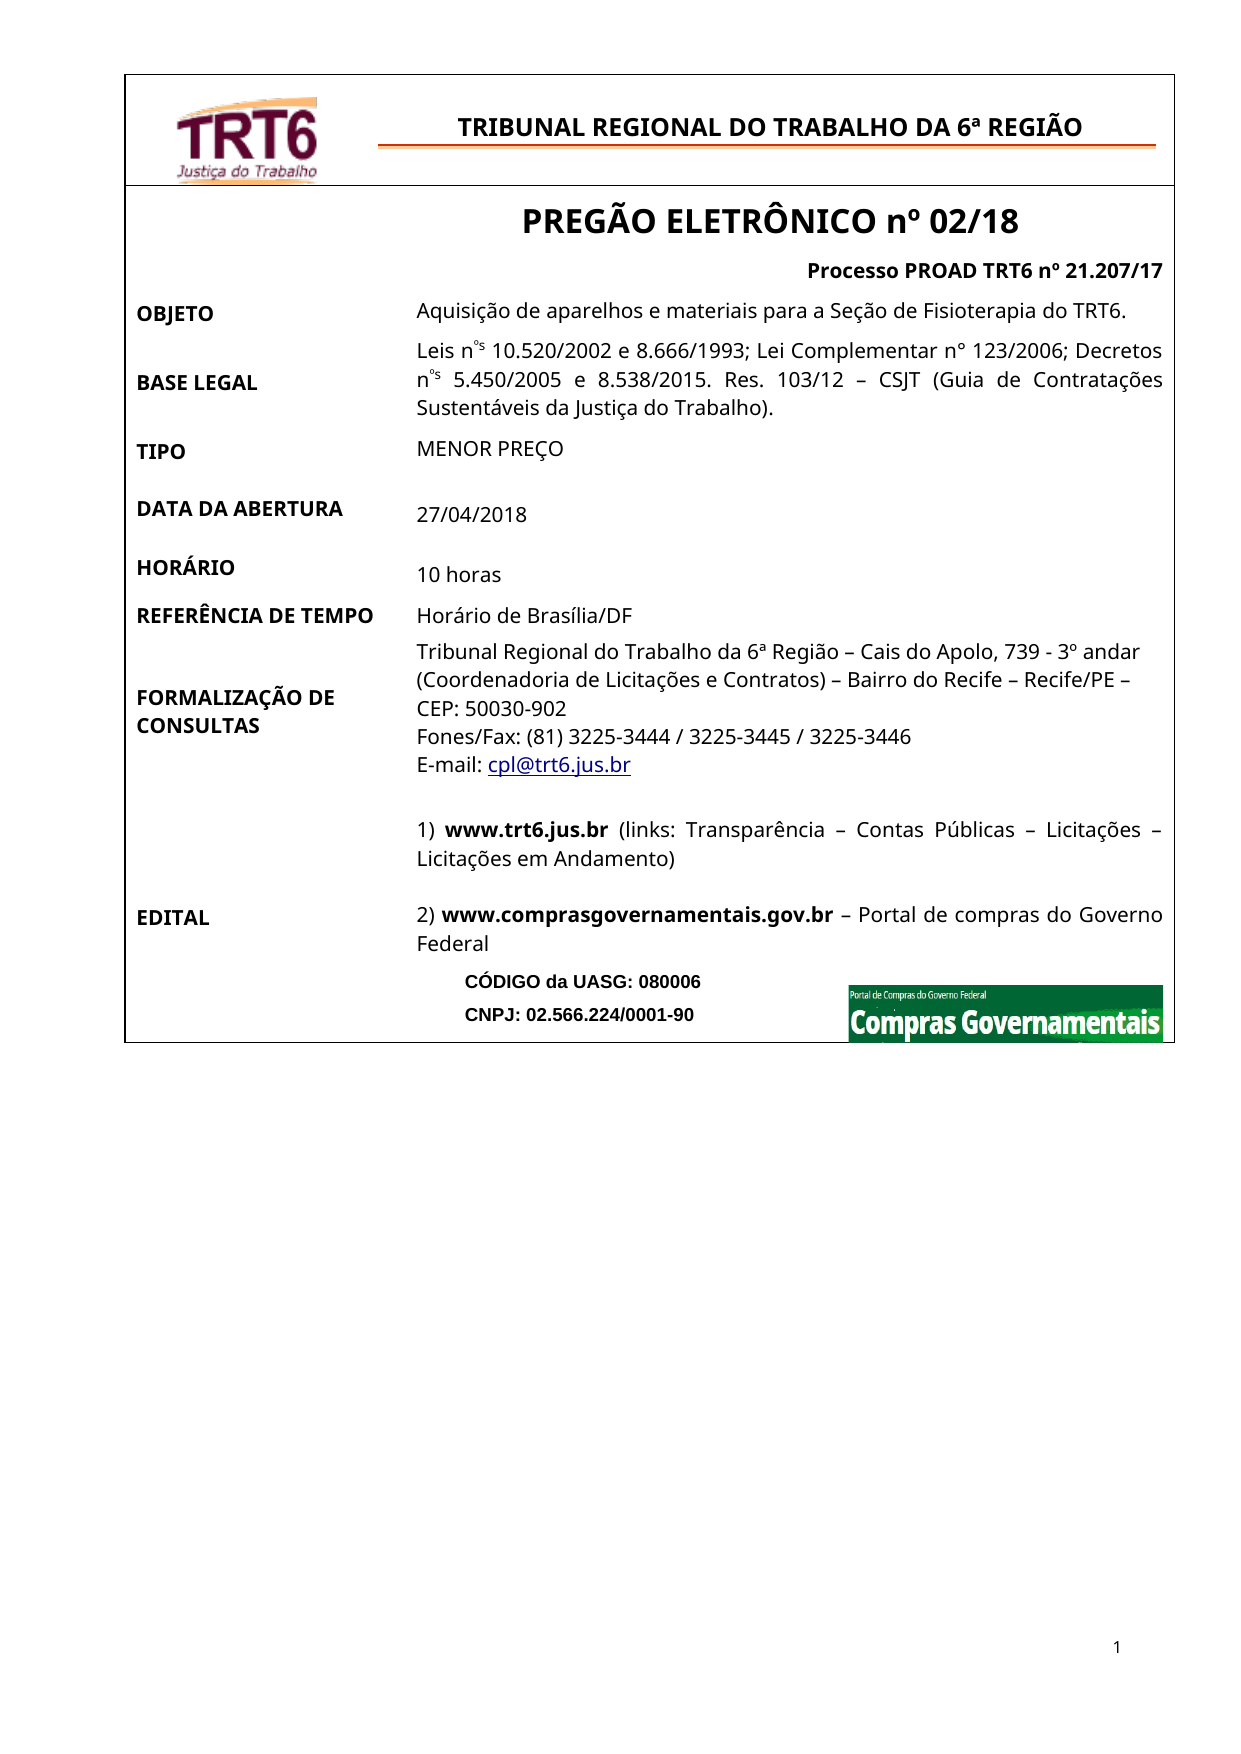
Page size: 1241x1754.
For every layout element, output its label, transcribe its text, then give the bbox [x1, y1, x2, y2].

table_header TRIBUNAL REGIONAL DO TRABALHO DA 6ª REGIÃO [366, 75, 1174, 185]
table_cell Processo PROAD TRT6 nº 21.207/17 [126, 256, 1174, 284]
table_cell REFERÊNCIA DE TEMPO [126, 595, 405, 629]
table_cell MENOR PREÇO [405, 422, 1174, 475]
picture [141, 97, 353, 185]
table_header [126, 75, 366, 185]
table_cell TIPO [126, 422, 405, 475]
table_cell BASE LEGAL [126, 336, 405, 422]
table_cell DATA DA ABERTURA [126, 475, 405, 535]
table_cell Aquisição de aparelhos e materiais para a Seção de Fisioterapia do TRT6. [405, 285, 1174, 336]
table_cell [126, 186, 366, 256]
table_cell 1) www.trt6.jus.br (links: Transparência – Contas Públicas – Licitações – Licitações em Andamento) 2) www.comprasgovernamentais.gov.br – Portal de compras do Governo Federal [405, 787, 1174, 1042]
table_cell EDITAL [126, 787, 405, 1042]
table_cell 27/04/2018 [405, 475, 1174, 535]
picture [848, 985, 1164, 1043]
table_cell Leis nºs 10.520/2002 e 8.666/1993; Lei Complementar n° 123/2006; Decretos nºs 5.450/2005 e 8.538/2015. Res. 103/12 – CSJT (Guia de Contratações Sustentáveis da Justiça do Trabalho). [405, 336, 1174, 422]
table_cell Horário de Brasília/DF [405, 595, 1174, 629]
table_cell 10 horas [405, 535, 1174, 594]
table_cell Tribunal Regional do Trabalho da 6ª Região – Cais do Apolo, 739 - 3º andar (Coordenadoria de Licitações e Contratos) – Bairro do Recife – Recife/PE – CEP: 50030-902 Fones/Fax: (81) 3225-3444 / 3225-3445 / 3225-3446 E-mail: cpl@trt6.jus.br [405, 629, 1174, 787]
table_cell HORÁRIO [126, 535, 405, 594]
table_cell FORMALIZAÇÃO DE CONSULTAS [126, 629, 405, 787]
table_cell PREGÃO ELETRÔNICO nº 02/18 [366, 186, 1174, 256]
table_cell OBJETO [126, 285, 405, 336]
